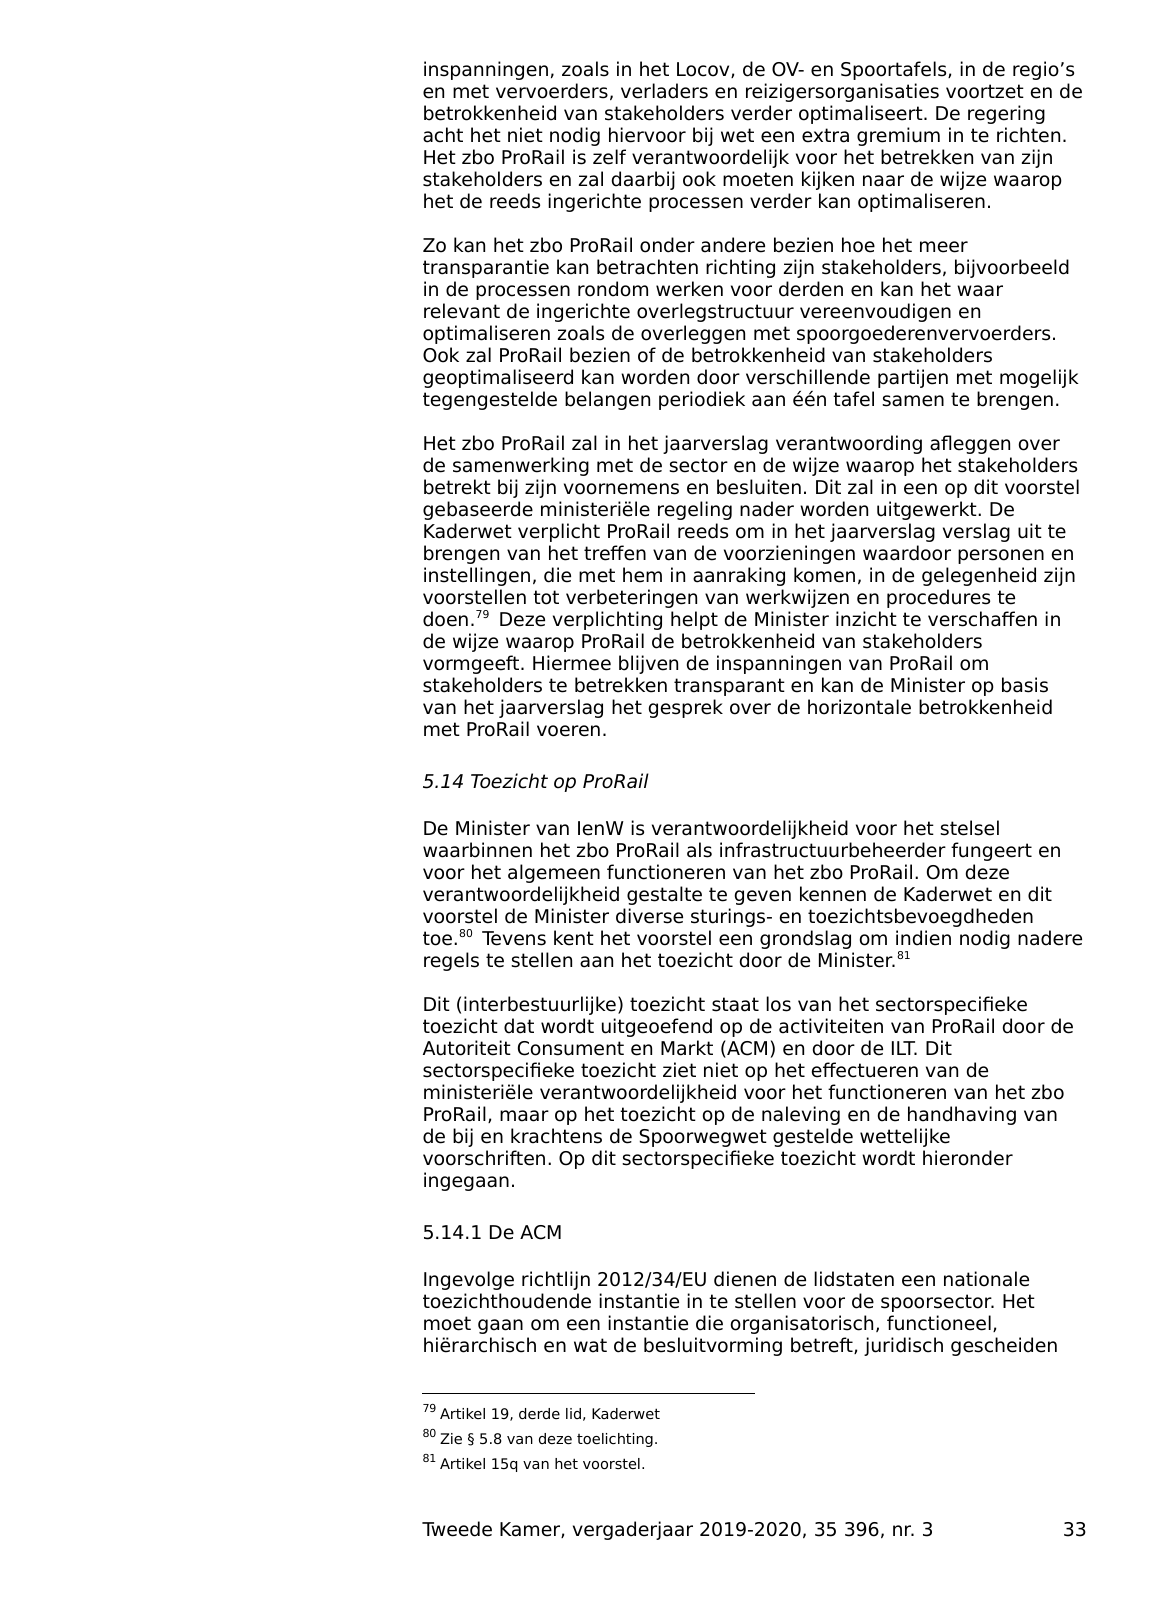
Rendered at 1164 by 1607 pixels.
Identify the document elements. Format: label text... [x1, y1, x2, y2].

text Zie § 5.8 van deze toelichting. [422, 1427, 1087, 1449]
text De Minister van IenW is verantwoordelijkheid voor het stelsel waarbinnen het zbo ProRail als infrastructuurbeheerder fungeert en voor het algemeen functioneren van het zbo ProRail. Om deze verantwoordelijkheid gestalte te geven kennen de Kaderwet en dit voorstel de Minister diverse sturings- en toezichtsbevoegdheden toe. Tevens kent het voorstel een grondslag om indien nodig nadere regels te stellen aan het toezicht door de Minister. [422, 818, 1087, 972]
text Artikel 15q van het voorstel. [422, 1452, 1087, 1474]
text Dit (interbestuurlijke) toezicht staat los van het sectorspecifieke toezicht dat wordt uitgeoefend op de activiteiten van ProRail door de Autoriteit Consument en Markt (ACM) en door de ILT. Dit sectorspecifieke toezicht ziet niet op het effectueren van de ministeriële verantwoordelijkheid voor het functioneren van het zbo ProRail, maar op het toezicht op de naleving en de handhaving van de bij en krachtens de Spoorwegwet gestelde wettelijke voorschriften. Op dit sectorspecifieke toezicht wordt hieronder ingegaan. [422, 994, 1087, 1192]
text Het zbo ProRail zal in het jaarverslag verantwoording afleggen over de samenwerking met de sector en de wijze waarop het stakeholders betrekt bij zijn voornemens en besluiten. Dit zal in een op dit voorstel gebaseerde ministeriële regeling nader worden uitgewerkt. De Kaderwet verplicht ProRail reeds om in het jaarverslag verslag uit te brengen van het treffen van de voorzieningen waardoor personen en instellingen, die met hem in aanraking komen, in de gelegenheid zijn voorstellen tot verbeteringen van werkwijzen en procedures te doen. Deze verplichting helpt de Minister inzicht te verschaffen in de wijze waarop ProRail de betrokkenheid van stakeholders vormgeeft. Hiermee blijven de inspanningen van ProRail om stakeholders te betrekken transparant en kan de Minister op basis van het jaarverslag het gesprek over de horizontale betrokkenheid met ProRail voeren. [422, 433, 1087, 741]
subtitle 5.14.1 De ACM [422, 1222, 1087, 1244]
text Artikel 19, derde lid, Kaderwet [422, 1402, 1087, 1424]
text Zo kan het zbo ProRail onder andere bezien hoe het meer transparantie kan betrachten richting zijn stakeholders, bijvoorbeeld in de processen rondom werken voor derden en kan het waar relevant de ingerichte overlegstructuur vereenvoudigen en optimaliseren zoals de overleggen met spoorgoederenvervoerders. Ook zal ProRail bezien of de betrokkenheid van stakeholders geoptimaliseerd kan worden door verschillende partijen met mogelijk tegengestelde belangen periodiek aan één tafel samen te brengen. [422, 235, 1087, 411]
text Ingevolge richtlijn 2012/34/EU dienen de lidstaten een nationale toezichthoudende instantie in te stellen voor de spoorsector. Het moet gaan om een instantie die organisatorisch, functioneel, hiërarchisch en wat de besluitvorming betreft, juridisch gescheiden [422, 1269, 1087, 1357]
subtitle 5.14 Toezicht op ProRail [422, 771, 1087, 793]
text inspanningen, zoals in het Locov, de OV- en Spoortafels, in de regio’s en met vervoerders, verladers en reizigersorganisaties voortzet en de betrokkenheid van stakeholders verder optimaliseert. De regering acht het niet nodig hiervoor bij wet een extra gremium in te richten. Het zbo ProRail is zelf verantwoordelijk voor het betrekken van zijn stakeholders en zal daarbij ook moeten kijken naar de wijze waarop het de reeds ingerichte processen verder kan optimaliseren. [422, 59, 1087, 213]
